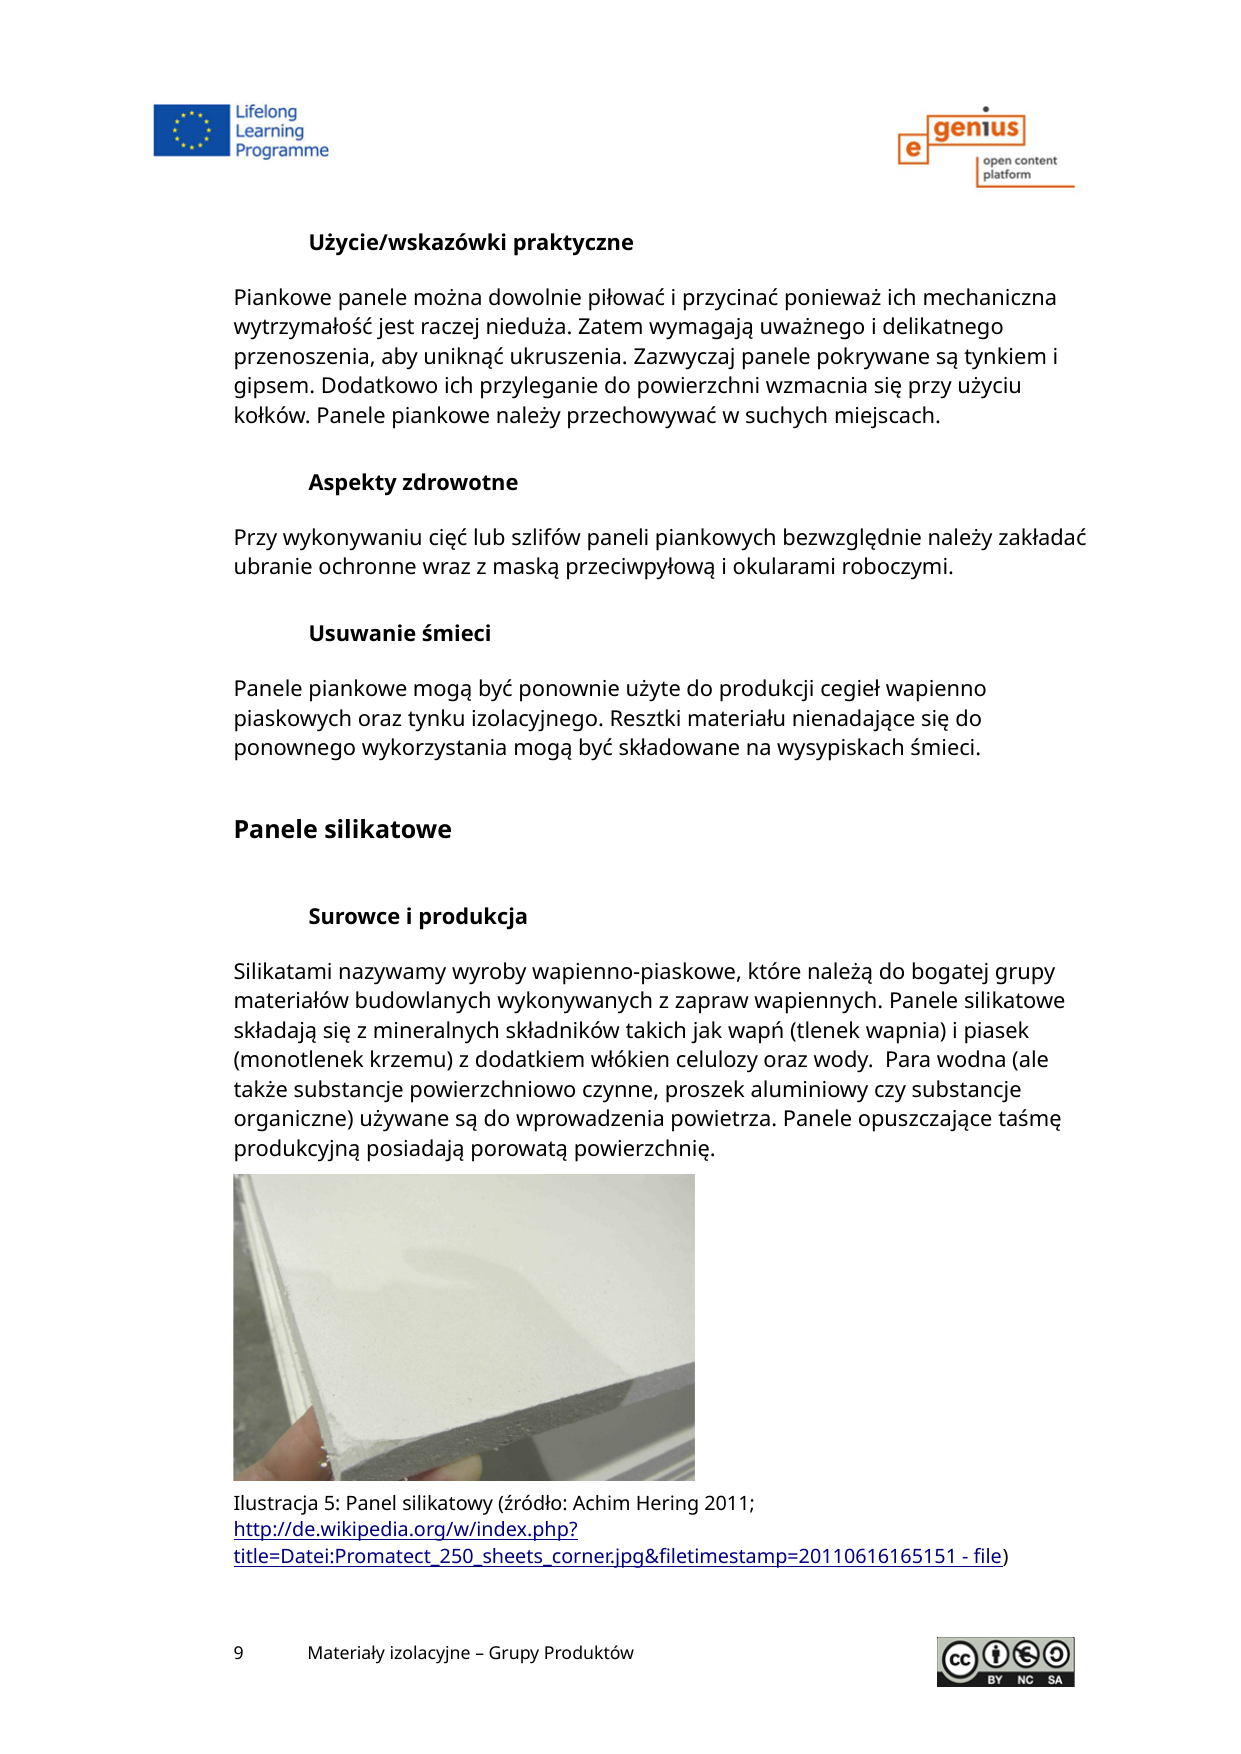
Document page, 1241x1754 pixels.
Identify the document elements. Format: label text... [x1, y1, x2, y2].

text Ilustracja 5: Panel silikatowy (źródło: Achim Hering 2011; http://de.wikipedia.org/w/index.php?title=Datei:Promatect_250_sheets_corner.jpg&filetimestamp=20110616165151 - file) [233, 1489, 1093, 1570]
subtitle Panele silikatowe [233, 811, 1093, 846]
subtitle Surowce i produkcja [308, 901, 1093, 930]
text Piankowe panele można dowolnie piłować i przycinać ponieważ ich mechaniczna wytrzymałość jest raczej nieduża. Zatem wymagają uważnego i delikatnego przenoszenia, aby uniknąć ukruszenia. Zazwyczaj panele pokrywane są tynkiem i gipsem. Dodatkowo ich przyleganie do powierzchni wzmacnia się przy użyciu kołków. Panele piankowe należy przechowywać w suchych miejscach. [233, 282, 1093, 429]
text Przy wykonywaniu cięć lub szlifów paneli piankowych bezwzględnie należy zakładać ubranie ochronne wraz z maską przeciwpyłową i okularami roboczymi. [233, 522, 1093, 581]
subtitle Użycie/wskazówki praktyczne [308, 227, 1093, 256]
subtitle Aspekty zdrowotne [308, 467, 1093, 496]
subtitle Usuwanie śmieci [308, 618, 1093, 648]
text Silikatami nazywamy wyroby wapienno-piaskowe, które należą do bogatej grupy materiałów budowlanych wykonywanych z zapraw wapiennych. Panele silikatowe składają się z mineralnych składników takich jak wapń (tlenek wapnia) i piasek (monotlenek krzemu) z dodatkiem włókien celulozy oraz wody. Para wodna (ale także substancje powierzchniowo czynne, proszek aluminiowy czy substancje organiczne) używane są do wprowadzenia powietrza. Panele opuszczające taśmę produkcyjną posiadają porowatą powierzchnię. [233, 956, 1093, 1162]
text Panele piankowe mogą być ponownie użyte do produkcji cegieł wapienno piaskowych oraz tynku izolacyjnego. Resztki materiału nienadające się do ponownego wykorzystania mogą być składowane na wysypiskach śmieci. [233, 673, 1093, 761]
